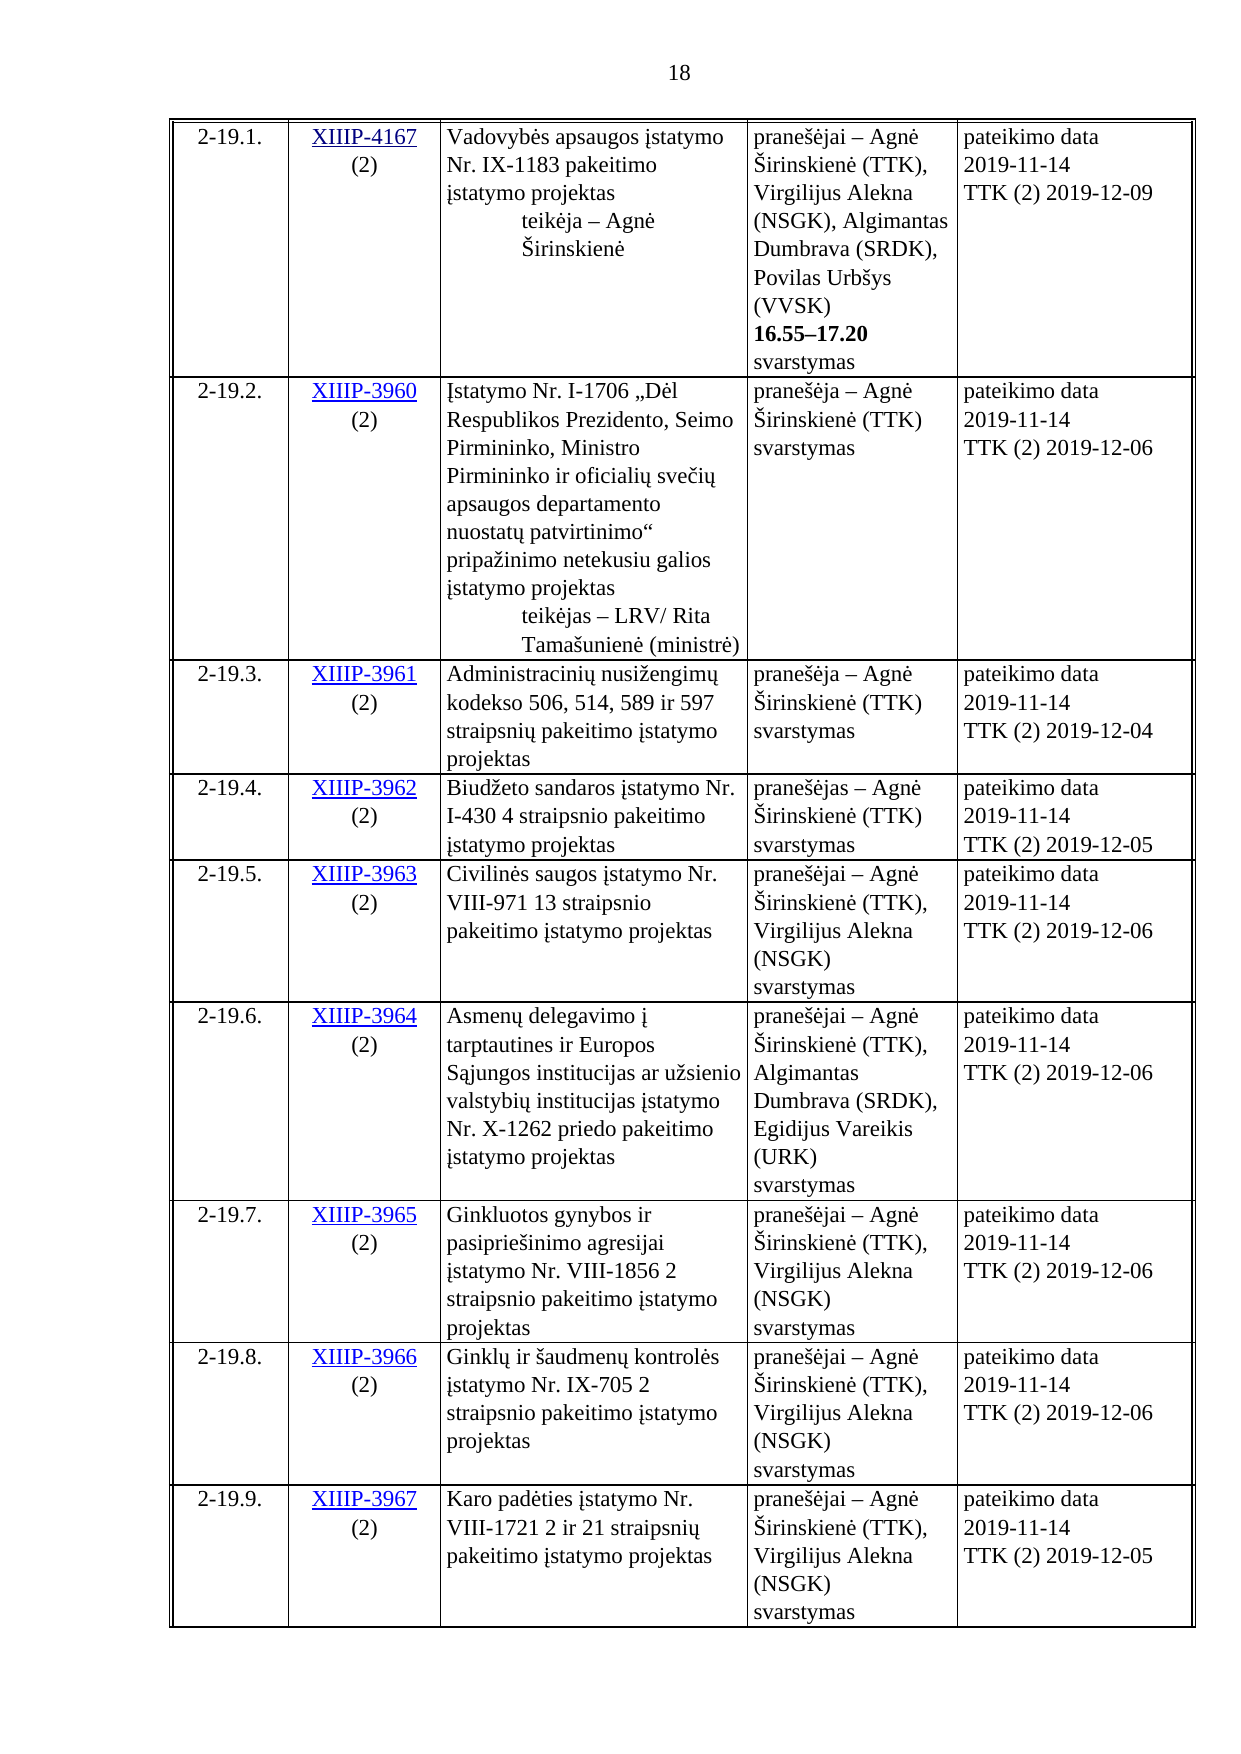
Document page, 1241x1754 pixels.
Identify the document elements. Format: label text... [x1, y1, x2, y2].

table_cell 2-19.2. [174, 378, 288, 659]
table_cell pranešėjai – Agnė Širinskienė (TTK), Algimantas Dumbrava (SRDK), Egidijus Vareikis (URK) svarstymas [748, 1003, 957, 1199]
table_cell pateikimo data 2019-11-14 TTK (2) 2019-12-05 [958, 775, 1191, 859]
table_cell Ginklų ir šaudmenų kontrolės įstatymo Nr. IX-705 2 straipsnio pakeitimo įstatymo projektas [441, 1343, 747, 1484]
table_cell Administracinių nusižengimų kodekso 506, 514, 589 ir 597 straipsnių pakeitimo įstatymo projektas [441, 661, 747, 773]
table_cell pranešėja – Agnė Širinskienė (TTK) svarstymas [748, 378, 957, 659]
table_cell pranešėjai – Agnė Širinskienė (TTK), Virgilijus Alekna (NSGK) svarstymas [748, 1201, 957, 1342]
table_cell pranešėjai – Agnė Širinskienė (TTK), Virgilijus Alekna (NSGK), Algimantas Dumbrava (SRDK), Povilas Urbšys (VVSK) 16.55–17.20 svarstymas [748, 123, 957, 376]
table_cell XIIIP-3963 (2) [289, 861, 440, 1001]
table_cell pateikimo data 2019-11-14 TTK (2) 2019-12-09 [958, 123, 1191, 376]
table_cell pateikimo data 2019-11-14 TTK (2) 2019-12-06 [958, 1343, 1191, 1484]
table_cell 2-19.3. [174, 661, 288, 773]
table_cell 2-19.5. [174, 861, 288, 1001]
table_cell 2-19.1. [174, 123, 288, 376]
table_cell XIIIP-3967 (2) [289, 1486, 440, 1626]
table_cell 2-19.9. [174, 1486, 288, 1626]
table_cell pateikimo data 2019-11-14 TTK (2) 2019-12-06 [958, 1201, 1191, 1342]
table_cell pateikimo data 2019-11-14 TTK (2) 2019-12-06 [958, 378, 1191, 659]
table_cell XIIIP-3964 (2) [289, 1003, 440, 1199]
table_cell pateikimo data 2019-11-14 TTK (2) 2019-12-06 [958, 1003, 1191, 1199]
table_cell 2-19.4. [174, 775, 288, 859]
table_cell Karo padėties įstatymo Nr. VIII-1721 2 ir 21 straipsnių pakeitimo įstatymo projektas [441, 1486, 747, 1626]
table_cell Įstatymo Nr. I-1706 „Dėl Respublikos Prezidento, Seimo Pirmininko, Ministro Pirmininko ir oficialių svečių apsaugos departamento nuostatų patvirtinimo“ pripažinimo netekusiu galios įstatymo projektas teikėjas – LRV/ Rita Tamašunienė (ministrė) [441, 378, 747, 659]
table_cell pranešėjas – Agnė Širinskienė (TTK) svarstymas [748, 775, 957, 859]
table_cell XIIIP-3960 (2) [289, 378, 440, 659]
table_cell Ginkluotos gynybos ir pasipriešinimo agresijai įstatymo Nr. VIII-1856 2 straipsnio pakeitimo įstatymo projektas [441, 1201, 747, 1342]
table_cell pateikimo data 2019-11-14 TTK (2) 2019-12-06 [958, 861, 1191, 1001]
table_cell Asmenų delegavimo į tarptautines ir Europos Sąjungos institucijas ar užsienio valstybių institucijas įstatymo Nr. X-1262 priedo pakeitimo įstatymo projektas [441, 1003, 747, 1199]
table_cell XIIIP-3966 (2) [289, 1343, 440, 1484]
table_cell pranešėja – Agnė Širinskienė (TTK) svarstymas [748, 661, 957, 773]
table_cell Civilinės saugos įstatymo Nr. VIII-971 13 straipsnio pakeitimo įstatymo projektas [441, 861, 747, 1001]
table_cell 2-19.8. [174, 1343, 288, 1484]
table_cell 2-19.6. [174, 1003, 288, 1199]
table_cell pranešėjai – Agnė Širinskienė (TTK), Virgilijus Alekna (NSGK) svarstymas [748, 861, 957, 1001]
table_cell pateikimo data 2019-11-14 TTK (2) 2019-12-05 [958, 1486, 1191, 1626]
table_cell 2-19.7. [174, 1201, 288, 1342]
table_cell XIIIP-4167 (2) [289, 123, 440, 376]
table_cell XIIIP-3962 (2) [289, 775, 440, 859]
table_cell pranešėjai – Agnė Širinskienė (TTK), Virgilijus Alekna (NSGK) svarstymas [748, 1486, 957, 1626]
table_cell pateikimo data 2019-11-14 TTK (2) 2019-12-04 [958, 661, 1191, 773]
table_cell Vadovybės apsaugos įstatymo Nr. IX-1183 pakeitimo įstatymo projektas teikėja – Agnė Širinskienė [441, 123, 747, 376]
table_cell XIIIP-3965 (2) [289, 1201, 440, 1342]
table_cell XIIIP-3961 (2) [289, 661, 440, 773]
table_cell Biudžeto sandaros įstatymo Nr. I-430 4 straipsnio pakeitimo įstatymo projektas [441, 775, 747, 859]
table_cell pranešėjai – Agnė Širinskienė (TTK), Virgilijus Alekna (NSGK) svarstymas [748, 1343, 957, 1484]
